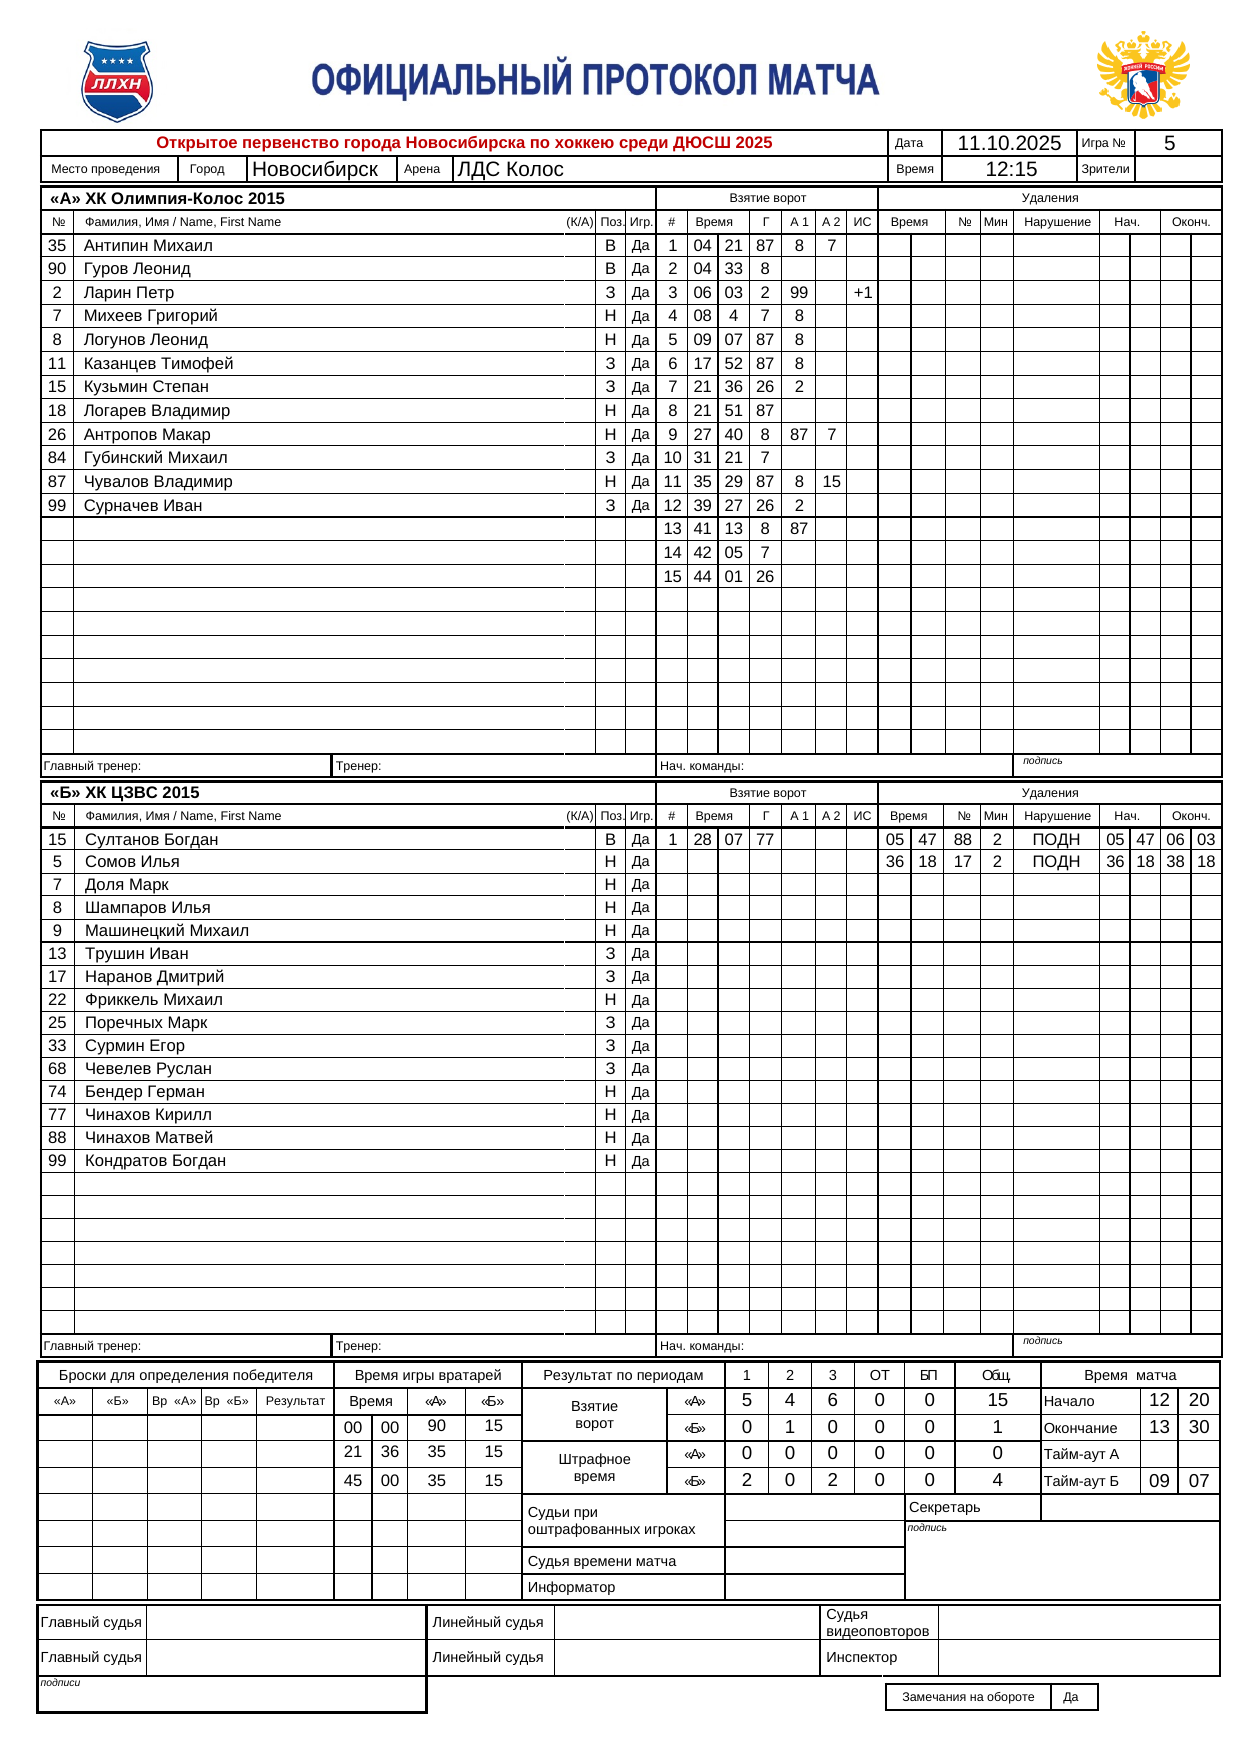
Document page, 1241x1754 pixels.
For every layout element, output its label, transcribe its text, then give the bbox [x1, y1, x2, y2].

table_cell Логарев Владимир [74, 399, 564, 422]
table_cell [750, 920, 781, 941]
table_cell [816, 612, 846, 634]
table_cell [981, 943, 1013, 964]
table_cell Михеев Григорий [74, 305, 564, 327]
table_cell [981, 707, 1013, 729]
table_cell [981, 1288, 1013, 1310]
table_cell [1131, 920, 1160, 941]
table_cell [93, 1416, 147, 1440]
table_cell 18 [1131, 850, 1160, 872]
table_cell [93, 1521, 147, 1546]
table_cell [688, 920, 717, 941]
table_cell [657, 1288, 687, 1310]
table_cell [657, 1081, 687, 1103]
table_cell [93, 1574, 147, 1599]
table_cell [750, 1219, 781, 1241]
table_cell [1042, 1495, 1219, 1520]
table_cell 20 [1179, 1389, 1219, 1413]
table_cell [565, 1265, 595, 1287]
table_cell Чинахов Матвей [75, 1127, 564, 1149]
table_cell [1192, 943, 1221, 964]
table_cell [565, 1058, 595, 1079]
table_cell [688, 1265, 717, 1287]
table_cell [719, 1219, 749, 1241]
table_cell 26 [750, 494, 781, 516]
table_cell [912, 399, 945, 422]
table_cell [879, 423, 910, 445]
table_cell [879, 636, 910, 658]
table_cell [912, 446, 945, 469]
table_cell [42, 612, 73, 634]
table_cell [816, 257, 846, 280]
table_cell [1100, 1265, 1129, 1287]
table_cell [1161, 376, 1190, 398]
table_cell Да [626, 989, 655, 1011]
table_cell [1131, 399, 1160, 422]
table_cell [1161, 612, 1190, 634]
table_cell [565, 328, 595, 351]
picture [5, 28, 1197, 129]
table_cell [750, 1173, 781, 1195]
table_cell 05 [719, 541, 749, 564]
table_cell [688, 1150, 717, 1172]
table_cell 2 [750, 281, 781, 303]
table_cell [688, 730, 717, 753]
table_cell [981, 1104, 1013, 1126]
table_cell [816, 850, 846, 872]
table_cell [912, 966, 943, 987]
table_cell [565, 305, 595, 327]
table_cell 7 [750, 305, 781, 327]
table_cell 21 [719, 446, 749, 469]
table_cell [981, 1150, 1013, 1172]
table_cell З [596, 376, 625, 398]
table_cell [1100, 446, 1129, 469]
table_cell Губинский Михаил [74, 446, 564, 469]
table_cell 7 [750, 541, 781, 564]
table_header 11.10.2025 [943, 131, 1076, 155]
table_cell [39, 1468, 92, 1493]
table_cell [565, 659, 595, 682]
table_cell 35 [408, 1441, 465, 1467]
table_cell [626, 1196, 655, 1218]
table_cell [912, 1012, 943, 1033]
table_cell Фамилия, Имя / Name, First Name [74, 211, 565, 233]
table_cell 42 [688, 541, 717, 564]
table_cell [719, 636, 749, 658]
table_cell [981, 328, 1013, 351]
table_cell [1192, 328, 1221, 351]
table_cell [1099, 1682, 1220, 1711]
table_cell [1192, 920, 1221, 941]
table_cell Да [626, 896, 655, 918]
table_cell подпись [1014, 1335, 1221, 1356]
table_cell Н [596, 305, 625, 327]
table_cell [847, 730, 877, 753]
table_cell [750, 874, 781, 895]
table_cell Да [626, 423, 655, 445]
table_cell Бендер Герман [75, 1081, 564, 1103]
table_cell [626, 636, 655, 658]
table_cell [847, 683, 877, 706]
table_cell [1192, 1265, 1221, 1287]
table_cell Да [626, 1104, 655, 1126]
table_cell [847, 612, 877, 634]
table_cell [1192, 423, 1221, 445]
table_cell [946, 659, 980, 682]
table_cell [688, 1173, 717, 1195]
table_cell [782, 1288, 815, 1310]
table_cell [596, 1196, 625, 1218]
table_cell [1100, 1035, 1129, 1057]
table_cell [565, 1311, 595, 1333]
table_cell [1131, 518, 1160, 540]
table_cell [596, 1288, 625, 1310]
table_cell 15 [466, 1441, 521, 1467]
table_cell 7 [816, 235, 846, 256]
table_cell [981, 1196, 1013, 1218]
table_cell [1192, 1196, 1221, 1218]
table_cell Кондратов Богдан [75, 1150, 564, 1172]
table_cell А 2 [816, 211, 846, 233]
table_cell Да [626, 376, 655, 398]
table_cell [688, 874, 717, 895]
table_cell Игр. [626, 805, 655, 826]
table_cell [912, 328, 945, 351]
table_cell 0 [769, 1442, 811, 1467]
table_cell 26 [42, 423, 73, 445]
table_cell [981, 1035, 1013, 1057]
table_cell [847, 874, 877, 895]
table_cell [816, 399, 846, 422]
table_cell [1100, 328, 1129, 351]
table_cell № [946, 211, 980, 233]
table_cell [1141, 1441, 1177, 1467]
table_cell [565, 1196, 595, 1218]
table_cell [596, 565, 625, 587]
table_cell [816, 1127, 846, 1149]
table_cell Чевелев Руслан [75, 1058, 564, 1079]
table_cell [1192, 305, 1221, 327]
table_cell [782, 1127, 815, 1149]
table_cell [981, 636, 1013, 658]
table_cell [75, 1196, 564, 1218]
table_cell [912, 1058, 943, 1079]
table_cell Антипин Михаил [74, 235, 564, 256]
table_cell Тренер: [333, 1335, 655, 1356]
table_cell [879, 707, 910, 729]
table_cell [1131, 1127, 1160, 1149]
table_cell 87 [750, 235, 781, 256]
table_cell [688, 943, 717, 964]
table_cell [42, 1173, 74, 1195]
table_cell [1014, 399, 1099, 422]
table_cell В [596, 257, 625, 280]
table_cell 0 [855, 1442, 904, 1467]
table_cell [912, 683, 945, 706]
table_cell [981, 446, 1013, 469]
table_cell [565, 1242, 595, 1264]
table_cell [912, 1104, 943, 1126]
table_cell 8 [782, 470, 815, 493]
table_cell З [596, 446, 625, 469]
table_cell [883, 1677, 1220, 1681]
table_cell [1100, 1242, 1129, 1264]
table_cell [1131, 1150, 1160, 1172]
table_cell [42, 1196, 74, 1218]
table_cell ПОДН [1014, 829, 1099, 849]
table_cell [981, 989, 1013, 1011]
table_cell [750, 1288, 781, 1310]
table_cell 26 [750, 565, 781, 587]
table_cell [944, 1311, 980, 1333]
table_cell [816, 1035, 846, 1057]
table_cell [373, 1521, 407, 1546]
table_cell [565, 1012, 595, 1033]
table_cell [1192, 612, 1221, 634]
table_cell 2 [657, 257, 687, 280]
table_cell Да [626, 281, 655, 303]
table_cell [981, 874, 1013, 895]
table_cell [1100, 896, 1129, 918]
table_cell [1131, 470, 1160, 493]
table_cell Да [626, 1081, 655, 1103]
table_cell Главный тренер: [42, 755, 330, 776]
table_cell [719, 850, 749, 872]
table_cell [1014, 1150, 1099, 1172]
table_cell З [596, 494, 625, 516]
table_cell [912, 305, 945, 327]
table_cell З [596, 1035, 625, 1057]
table_cell [257, 1416, 333, 1440]
table_cell Главный судья [39, 1606, 146, 1639]
table_cell 14 [657, 541, 687, 564]
table_cell [1161, 494, 1190, 516]
table_cell [1100, 1012, 1129, 1033]
table_cell 99 [42, 494, 73, 516]
table_cell [847, 352, 877, 374]
table_cell [596, 1265, 625, 1287]
table_cell Да [626, 829, 655, 849]
table_cell [1014, 943, 1099, 964]
table_cell 87 [782, 518, 815, 540]
table_cell [565, 423, 595, 445]
table_cell Да [626, 305, 655, 327]
table_cell Н [596, 470, 625, 493]
table_cell 13 [719, 518, 749, 540]
table_cell [782, 1242, 815, 1264]
table_cell [1014, 1035, 1099, 1057]
table_cell [879, 730, 910, 753]
table_cell [879, 989, 910, 1011]
table_cell [1192, 1012, 1221, 1033]
table_cell Результат [257, 1389, 333, 1413]
table_cell 03 [1192, 829, 1221, 849]
table_cell [596, 518, 625, 540]
table_cell [782, 1196, 815, 1218]
table_cell [879, 235, 910, 256]
table_cell [1014, 446, 1099, 469]
table_cell 2 [782, 376, 815, 398]
table_cell Начало [1042, 1389, 1140, 1413]
table_cell [1161, 659, 1190, 682]
table_cell [912, 1311, 943, 1333]
table_cell 7 [816, 423, 846, 445]
table_cell [1161, 1058, 1190, 1079]
table_header 3 [812, 1363, 854, 1387]
table_cell [816, 1058, 846, 1079]
table_cell [565, 1173, 595, 1195]
table_cell 12 [1141, 1389, 1177, 1413]
table_cell [981, 235, 1013, 256]
table_cell 18 [1192, 850, 1221, 872]
table_cell [1131, 376, 1160, 398]
table_cell [565, 1288, 595, 1310]
table_cell [782, 707, 815, 729]
table_cell [1161, 989, 1190, 1011]
table_cell # [657, 805, 687, 826]
table_cell [816, 874, 846, 895]
table_cell З [596, 943, 625, 964]
table_cell [1014, 518, 1099, 540]
table_cell Нарушение [1014, 211, 1099, 233]
table_cell [1192, 446, 1221, 469]
table_cell Игр. [626, 211, 655, 233]
table_cell [688, 1081, 717, 1103]
table_cell [1192, 1081, 1221, 1103]
table_cell 17 [944, 850, 980, 872]
table_cell 15 [657, 565, 687, 587]
table_cell [816, 920, 846, 941]
table_cell [688, 1311, 717, 1333]
table_cell [75, 1219, 564, 1241]
table_cell [719, 1242, 749, 1264]
table_cell 1 [657, 235, 687, 256]
table_cell [74, 612, 564, 634]
table_cell [912, 1242, 943, 1264]
table_cell В [596, 235, 625, 256]
table_cell [1100, 920, 1129, 941]
table_cell 8 [750, 423, 781, 445]
table_cell 17 [42, 966, 74, 987]
table_header Открытое первенство города Новосибирска по хоккею среди ДЮСШ 2025 [42, 131, 887, 155]
table_cell [944, 896, 980, 918]
table_cell [719, 683, 749, 706]
table_cell [879, 1311, 910, 1333]
table_cell [879, 1288, 910, 1310]
table_cell [782, 541, 815, 564]
table_cell [879, 943, 910, 964]
table_cell [1192, 376, 1221, 398]
table_cell 2 [812, 1468, 854, 1493]
table_header Удаления [879, 188, 1221, 209]
table_cell 05 [879, 829, 910, 849]
table_cell [75, 1242, 564, 1264]
table_cell [879, 588, 910, 611]
table_cell «Б» [93, 1389, 147, 1413]
table_cell [565, 588, 595, 611]
table_cell [565, 235, 595, 256]
table_cell 13 [42, 943, 74, 964]
table_cell А 2 [816, 805, 846, 826]
table_cell 12 [657, 494, 687, 516]
table_cell [912, 707, 945, 729]
table_cell [946, 328, 980, 351]
table_cell [944, 943, 980, 964]
table_cell [1161, 874, 1190, 895]
table_cell [816, 281, 846, 303]
table_cell 17 [688, 352, 717, 374]
table_cell [42, 1288, 74, 1310]
table_cell [847, 943, 877, 964]
table_cell 27 [719, 494, 749, 516]
table_cell [565, 257, 595, 280]
table_cell [1161, 1219, 1190, 1241]
table_cell [596, 683, 625, 706]
table_cell Город [179, 157, 246, 181]
table_cell [596, 707, 625, 729]
table_cell [1131, 989, 1160, 1011]
table_cell [148, 1441, 201, 1467]
table_cell [688, 850, 717, 872]
table_cell Н [596, 850, 625, 872]
table_cell [946, 352, 980, 374]
table_cell [981, 376, 1013, 398]
table_cell [1192, 707, 1221, 729]
table_cell [1161, 257, 1190, 280]
table_cell № [42, 805, 74, 826]
table_header Броски для определения победителя [39, 1363, 333, 1387]
table_cell [879, 1081, 910, 1103]
table_cell [1161, 328, 1190, 351]
table_cell [879, 612, 910, 634]
table_cell [816, 730, 846, 753]
table_cell Сомов Илья [75, 850, 564, 872]
table_cell [782, 636, 815, 658]
table_cell [782, 1104, 815, 1126]
table_cell [981, 518, 1013, 540]
table_cell [74, 588, 564, 611]
table_cell [428, 1677, 882, 1711]
table_cell [1161, 1104, 1190, 1126]
table_cell [879, 1219, 910, 1241]
table_cell Н [596, 328, 625, 351]
table_cell Г [750, 805, 781, 826]
table_cell [1161, 399, 1190, 422]
table_cell [1014, 376, 1099, 398]
table_cell Поречных Марк [75, 1012, 564, 1033]
table_cell [981, 1311, 1013, 1333]
table_cell [750, 896, 781, 918]
table_cell [782, 989, 815, 1011]
table_cell [657, 588, 687, 611]
table_cell Да [626, 874, 655, 895]
table_cell 0 [855, 1415, 904, 1440]
table_cell 35 [688, 470, 717, 493]
table_cell 31 [688, 446, 717, 469]
table_cell «Б» [668, 1415, 724, 1440]
table_cell [74, 659, 564, 682]
table_cell Да [626, 494, 655, 516]
table_cell [596, 1219, 625, 1241]
table_cell [816, 966, 846, 987]
table_cell [1100, 541, 1129, 564]
table_cell [626, 707, 655, 729]
table_cell 10 [657, 446, 687, 469]
table_cell Ларин Петр [74, 281, 564, 303]
table_cell [1014, 1104, 1099, 1126]
table_cell [1192, 1035, 1221, 1057]
table_cell подписи [39, 1677, 425, 1711]
table_cell [1100, 1104, 1129, 1126]
table_cell [719, 1058, 749, 1079]
table_cell [257, 1521, 333, 1546]
table_cell 0 [855, 1389, 904, 1413]
table_cell Главный судья [39, 1640, 146, 1675]
table_cell [946, 446, 980, 469]
table_cell [555, 1640, 819, 1675]
table_cell [719, 1081, 749, 1103]
table_cell [1100, 1173, 1129, 1195]
table_cell [565, 470, 595, 493]
table_cell [847, 659, 877, 682]
table_cell [466, 1547, 521, 1573]
table_cell З [596, 1012, 625, 1033]
table_cell [1192, 1311, 1221, 1333]
table_cell [1014, 352, 1099, 374]
table_cell [912, 896, 943, 918]
table_cell [1100, 1058, 1129, 1079]
table_cell [688, 1196, 717, 1218]
table_cell [1192, 588, 1221, 611]
table_cell [912, 281, 945, 303]
table_cell [1014, 1012, 1099, 1033]
table_cell [147, 1640, 425, 1675]
table_cell [1100, 423, 1129, 445]
table_cell [719, 874, 749, 895]
table_cell [93, 1494, 147, 1520]
table_cell 8 [782, 235, 815, 256]
table_cell [879, 399, 910, 422]
table_cell [750, 1104, 781, 1126]
table_cell [1161, 1173, 1190, 1195]
table_cell [688, 1035, 717, 1057]
table_cell [847, 1104, 877, 1126]
table_cell Нарушение [1014, 805, 1099, 826]
table_cell [912, 1219, 943, 1241]
table_cell [626, 518, 655, 540]
table_cell [944, 1150, 980, 1172]
table_cell [719, 659, 749, 682]
table_cell [688, 896, 717, 918]
table_cell Сурмин Егор [75, 1035, 564, 1057]
table_cell [1192, 1127, 1221, 1149]
table_cell [879, 281, 910, 303]
table_cell 74 [42, 1081, 74, 1103]
table_cell [912, 1173, 943, 1195]
table_cell Новосибирск [248, 157, 396, 181]
table_cell [879, 1173, 910, 1195]
table_cell [912, 423, 945, 445]
table_cell [1100, 989, 1129, 1011]
table_cell [596, 659, 625, 682]
table_cell [782, 1173, 815, 1195]
table_cell [750, 1196, 781, 1218]
table_cell подпись [1014, 755, 1221, 776]
table_cell [373, 1547, 407, 1573]
table_cell [912, 257, 945, 280]
table_cell [816, 943, 846, 964]
table_cell 05 [1100, 829, 1129, 849]
table_cell [816, 1104, 846, 1126]
table_cell [42, 707, 73, 729]
table_cell [1161, 588, 1190, 611]
table_cell 40 [719, 423, 749, 445]
table_cell [1131, 896, 1160, 918]
table_cell [726, 1521, 904, 1546]
table_cell [1131, 257, 1160, 280]
table_cell [847, 257, 877, 280]
table_cell [981, 281, 1013, 303]
table_cell [1192, 659, 1221, 682]
table_cell [912, 1265, 943, 1287]
table_cell Н [596, 896, 625, 918]
table_cell [1014, 1127, 1099, 1149]
table_cell [782, 874, 815, 895]
table_header Результат по периодам [523, 1363, 724, 1387]
table_cell [782, 1219, 815, 1241]
table_cell [626, 1265, 655, 1287]
table_cell [946, 257, 980, 280]
table_cell 0 [812, 1415, 854, 1440]
table_cell Да [626, 399, 655, 422]
table_cell [1131, 874, 1160, 895]
table_cell [719, 1035, 749, 1057]
table_cell [879, 518, 910, 540]
table_cell Н [596, 874, 625, 895]
table_cell [847, 1081, 877, 1103]
table_cell [750, 1150, 781, 1172]
table_cell [1192, 1058, 1221, 1079]
table_cell [596, 1242, 625, 1264]
table_cell [879, 376, 910, 398]
table_cell 5 [726, 1389, 768, 1413]
table_cell 07 [719, 829, 749, 849]
table_cell [981, 920, 1013, 941]
table_cell [847, 1058, 877, 1079]
table_cell [565, 874, 595, 895]
table_cell [42, 636, 73, 658]
table_header Замечания на обороте [887, 1685, 1050, 1709]
table_cell Поз. [596, 211, 625, 233]
table_cell [782, 896, 815, 918]
table_cell [1131, 305, 1160, 327]
table_cell [74, 707, 564, 729]
table_cell 99 [782, 281, 815, 303]
table_cell [42, 518, 73, 540]
table_cell [75, 1311, 564, 1333]
table_cell Мин [981, 211, 1013, 233]
table_cell [719, 920, 749, 941]
table_cell [1131, 588, 1160, 611]
table_cell [1161, 1081, 1190, 1103]
table_cell [944, 1127, 980, 1149]
table_cell [816, 565, 846, 587]
table_cell [1161, 1035, 1190, 1057]
table_cell 39 [688, 494, 717, 516]
table_cell [1100, 636, 1129, 658]
table_cell [626, 1288, 655, 1310]
table_cell [782, 730, 815, 753]
table_cell Нач. [1100, 805, 1160, 826]
table_cell [42, 541, 73, 564]
table_cell [688, 1242, 717, 1264]
table_cell [75, 1265, 564, 1287]
table_cell 15 [466, 1468, 521, 1493]
table_cell [202, 1494, 256, 1520]
table_cell 7 [42, 874, 74, 895]
table_cell [981, 659, 1013, 682]
table_cell [1014, 1288, 1099, 1310]
table_cell Фриккель Михаил [75, 989, 564, 1011]
table_cell [912, 730, 945, 753]
table_cell [946, 494, 980, 516]
table_header Удаления [879, 783, 1221, 803]
table_cell [981, 612, 1013, 634]
table_cell [847, 518, 877, 540]
table_cell 09 [688, 328, 717, 351]
table_cell [1131, 730, 1160, 753]
table_cell Антропов Макар [74, 423, 564, 445]
table_cell Судья времени матча [523, 1548, 724, 1573]
table_cell [879, 1104, 910, 1126]
table_cell [912, 874, 943, 895]
table_cell [466, 1494, 521, 1520]
table_cell [750, 1265, 781, 1287]
table_cell [688, 1219, 717, 1241]
table_cell [782, 612, 815, 634]
table_cell 11 [42, 352, 73, 374]
table_cell [596, 612, 625, 634]
table_cell [816, 829, 846, 849]
table_cell [879, 305, 910, 327]
table_cell 0 [855, 1468, 904, 1493]
table_cell [1014, 1242, 1099, 1264]
table_cell [626, 612, 655, 634]
table_cell [657, 730, 687, 753]
table_cell [1192, 1219, 1221, 1241]
table_cell [1014, 423, 1099, 445]
table_cell [202, 1547, 256, 1573]
table_cell [1100, 612, 1129, 634]
table_cell [1192, 1242, 1221, 1264]
table_cell [1131, 328, 1160, 351]
table_cell [912, 235, 945, 256]
table_cell [719, 1150, 749, 1172]
table_cell А 1 [782, 805, 815, 826]
table_cell [1014, 588, 1099, 611]
table_cell [1161, 1242, 1190, 1264]
table_cell [782, 659, 815, 682]
table_cell [596, 1311, 625, 1333]
table_cell [657, 1265, 687, 1287]
table_cell [719, 588, 749, 611]
table_cell «А» [668, 1442, 724, 1467]
table_cell [944, 1242, 980, 1264]
table_cell [782, 966, 815, 987]
table_cell 90 [408, 1416, 465, 1440]
table_cell Штрафное время [523, 1442, 666, 1493]
table_cell [596, 730, 625, 753]
table_cell Н [596, 1104, 625, 1126]
table_cell [912, 1127, 943, 1149]
table_cell [944, 1219, 980, 1241]
table_cell [565, 541, 595, 564]
table_cell 0 [905, 1442, 954, 1467]
table_header Общ. [956, 1363, 1040, 1387]
table_cell 5 [42, 850, 74, 872]
table_cell [816, 305, 846, 327]
table_cell [565, 966, 595, 987]
table_cell [981, 588, 1013, 611]
table_cell [981, 1012, 1013, 1033]
table_cell [847, 636, 877, 658]
table_cell [42, 1219, 74, 1241]
table_cell [750, 943, 781, 964]
table_cell 18 [42, 399, 73, 422]
table_cell Мин [981, 805, 1013, 826]
table_cell 21 [688, 376, 717, 398]
table_cell [782, 683, 815, 706]
table_cell [148, 1494, 201, 1520]
table_cell Поз. [596, 805, 625, 826]
table_cell 8 [657, 399, 687, 422]
table_cell [847, 565, 877, 587]
table_cell [816, 588, 846, 611]
table_cell [750, 1242, 781, 1264]
table_cell [782, 1081, 815, 1103]
table_cell [1014, 1081, 1099, 1103]
table_cell [847, 989, 877, 1011]
table_cell [42, 683, 73, 706]
table_cell [1131, 352, 1160, 374]
table_cell [1161, 235, 1190, 256]
table_cell [1161, 1196, 1190, 1218]
table_cell [719, 989, 749, 1011]
table_cell [688, 659, 717, 682]
table_cell [257, 1574, 333, 1599]
table_cell [565, 683, 595, 706]
table_cell [1100, 1150, 1129, 1172]
table_cell [847, 1311, 877, 1333]
table_cell [1014, 470, 1099, 493]
table_cell [912, 470, 945, 493]
table_cell Линейный судья [428, 1606, 554, 1639]
table_cell 03 [719, 281, 749, 303]
table_cell [750, 1035, 781, 1057]
table_cell [847, 1173, 877, 1195]
table_cell [657, 1104, 687, 1126]
table_cell [944, 1173, 980, 1195]
table_cell [1161, 305, 1190, 327]
table_cell [1192, 966, 1221, 987]
table_cell 36 [879, 850, 910, 872]
table_cell 1 [657, 829, 687, 849]
table_cell [1100, 1196, 1129, 1218]
table_cell [946, 707, 980, 729]
table_cell [750, 966, 781, 987]
table_cell [1014, 874, 1099, 895]
table_cell [555, 1606, 819, 1639]
table_cell [335, 1521, 371, 1546]
table_cell [981, 565, 1013, 587]
table_cell [816, 494, 846, 516]
table_cell [782, 1012, 815, 1033]
table_cell [782, 588, 815, 611]
table_cell [1131, 683, 1160, 706]
table_cell [944, 874, 980, 895]
table_cell Нач. [1100, 211, 1160, 233]
table_cell [1161, 1311, 1190, 1333]
table_cell [1014, 659, 1099, 682]
table_cell [847, 588, 877, 611]
table_cell [147, 1606, 425, 1639]
table_cell [1131, 235, 1160, 256]
table_cell [782, 1311, 815, 1333]
table_cell [466, 1574, 521, 1599]
table_cell [944, 1288, 980, 1310]
table_cell 26 [750, 376, 781, 398]
table_cell [719, 730, 749, 753]
table_cell Кузьмин Степан [74, 376, 564, 398]
table_cell 13 [1141, 1415, 1177, 1440]
table_cell 36 [1100, 850, 1129, 872]
table_cell [626, 541, 655, 564]
table_cell [879, 1196, 910, 1218]
table_cell [847, 1265, 877, 1287]
table_cell ИС [847, 211, 877, 233]
table_cell [1131, 636, 1160, 658]
table_cell 4 [657, 305, 687, 327]
table_cell 22 [42, 989, 74, 1011]
table_cell 35 [42, 235, 73, 256]
table_cell 7 [750, 446, 781, 469]
table_cell Да [626, 446, 655, 469]
table_header Взятие ворот [657, 783, 877, 803]
table_cell Нач. команды: [657, 1335, 1012, 1356]
table_cell [944, 989, 980, 1011]
table_cell [981, 683, 1013, 706]
table_cell 25 [42, 1012, 74, 1033]
table_cell 2 [981, 850, 1013, 872]
table_cell [944, 966, 980, 987]
table_cell 18 [912, 850, 943, 872]
table_cell [816, 518, 846, 540]
table_cell «Б» [668, 1468, 724, 1493]
table_cell [879, 352, 910, 374]
table_cell [719, 1288, 749, 1310]
table_cell [408, 1521, 465, 1546]
table_cell [42, 588, 73, 611]
table_cell [1192, 730, 1221, 753]
table_cell [782, 850, 815, 872]
table_cell Да [626, 850, 655, 872]
table_cell [847, 1150, 877, 1172]
table_cell [847, 541, 877, 564]
table_cell [946, 423, 980, 445]
table_cell [816, 1173, 846, 1195]
table_cell [719, 1196, 749, 1218]
table_cell 06 [1161, 829, 1190, 849]
table_cell [719, 966, 749, 987]
table_cell [1014, 966, 1099, 987]
table_cell [75, 1173, 564, 1195]
table_cell Трушин Иван [75, 943, 564, 964]
table_cell [1014, 707, 1099, 729]
table_cell [1100, 565, 1129, 587]
table_cell [42, 659, 73, 682]
table_cell [657, 1127, 687, 1149]
table_cell [74, 636, 564, 658]
table_cell 7 [657, 376, 687, 398]
table_cell Арена [398, 157, 452, 181]
table_cell [750, 636, 781, 658]
table_cell [1131, 1035, 1160, 1057]
table_cell [719, 943, 749, 964]
table_cell 15 [42, 829, 74, 849]
table_cell [782, 829, 815, 849]
table_cell [688, 966, 717, 987]
table_cell [1192, 1150, 1221, 1172]
table_cell [1100, 1219, 1129, 1241]
table_cell [657, 1196, 687, 1218]
table_cell 87 [750, 352, 781, 374]
table_cell [148, 1468, 201, 1493]
table_cell [946, 281, 980, 303]
table_cell 7 [42, 305, 73, 327]
table_cell [816, 1196, 846, 1218]
table_cell [565, 896, 595, 918]
table_cell [847, 494, 877, 516]
table_cell Оконч. [1161, 805, 1221, 826]
table_cell [565, 352, 595, 374]
table_cell [946, 541, 980, 564]
table_cell [912, 541, 945, 564]
table_cell [565, 1150, 595, 1172]
table_cell [202, 1441, 256, 1467]
table_cell [688, 588, 717, 611]
table_cell [1131, 1265, 1160, 1287]
table_cell [816, 376, 846, 398]
table_cell [565, 281, 595, 303]
table_cell [750, 730, 781, 753]
table_cell Информатор [523, 1575, 724, 1599]
table_cell [1014, 328, 1099, 351]
table_cell [879, 1012, 910, 1033]
table_cell [93, 1468, 147, 1493]
table_cell [1100, 518, 1129, 540]
table_cell 04 [688, 257, 717, 280]
table_cell [1192, 1104, 1221, 1126]
table_cell 11 [657, 470, 687, 493]
table_cell [1192, 470, 1221, 493]
table_cell [816, 352, 846, 374]
table_cell [912, 494, 945, 516]
table_cell [1136, 157, 1221, 181]
table_cell [1131, 1058, 1160, 1079]
table_cell [847, 1288, 877, 1310]
table_cell [750, 1311, 781, 1333]
table_cell [1192, 541, 1221, 564]
table_cell [1014, 257, 1099, 280]
table_cell [847, 1242, 877, 1264]
table_cell [981, 494, 1013, 516]
table_cell [912, 352, 945, 374]
table_cell [688, 1104, 717, 1126]
table_cell 9 [42, 920, 74, 941]
table_cell [657, 1012, 687, 1033]
table_cell Наранов Дмитрий [75, 966, 564, 987]
table_cell [1192, 636, 1221, 658]
table_cell [596, 541, 625, 564]
table_header «Б» ХК ЦЗВС 2015 [42, 783, 655, 803]
table_cell [626, 588, 655, 611]
table_cell [1131, 1104, 1160, 1126]
table_cell 0 [726, 1415, 768, 1440]
table_cell [912, 376, 945, 398]
table_cell [1161, 565, 1190, 587]
table_cell [939, 1606, 1219, 1639]
table_cell 0 [905, 1389, 954, 1413]
table_cell [1131, 1311, 1160, 1333]
table_cell [782, 399, 815, 422]
table_cell подпись [906, 1522, 1219, 1599]
table_cell [1131, 1219, 1160, 1241]
table_cell [879, 470, 910, 493]
table_cell [981, 352, 1013, 374]
table_cell 28 [688, 829, 717, 849]
table_cell 87 [750, 470, 781, 493]
table_cell [981, 966, 1013, 987]
table_cell З [596, 966, 625, 987]
table_cell 47 [1131, 829, 1160, 849]
table_cell [1131, 707, 1160, 729]
table_cell [847, 399, 877, 422]
table_cell Судья видеоповторов [821, 1606, 938, 1639]
table_cell [1100, 1081, 1129, 1103]
table_cell 00 [373, 1416, 407, 1440]
table_cell [847, 1012, 877, 1033]
table_cell [816, 896, 846, 918]
table_cell Главный тренер: [42, 1335, 330, 1356]
table_cell 2 [726, 1468, 768, 1493]
table_cell [750, 659, 781, 682]
table_cell [39, 1574, 92, 1599]
table_cell 77 [750, 829, 781, 849]
table_cell [1100, 707, 1129, 729]
table_cell [565, 1127, 595, 1149]
table_cell [1100, 399, 1129, 422]
table_cell [1131, 281, 1160, 303]
table_cell [1161, 1012, 1190, 1033]
table_cell [782, 920, 815, 941]
table_cell [719, 1311, 749, 1333]
table_header ОТ [855, 1363, 904, 1387]
table_cell [657, 707, 687, 729]
table_cell [944, 1104, 980, 1126]
table_cell [373, 1494, 407, 1520]
table_cell [565, 730, 595, 753]
table_cell [1161, 943, 1190, 964]
table_cell 0 [905, 1415, 954, 1440]
table_cell [565, 943, 595, 964]
table_cell [782, 1058, 815, 1079]
table_cell [847, 829, 877, 849]
table_cell [1192, 235, 1221, 256]
table_cell [981, 399, 1013, 422]
table_cell 0 [769, 1468, 811, 1493]
table_cell [879, 446, 910, 469]
table_cell [565, 376, 595, 398]
table_cell 2 [782, 494, 815, 516]
table_cell 13 [657, 518, 687, 540]
table_cell [750, 683, 781, 706]
table_cell 8 [782, 352, 815, 374]
table_cell [816, 1265, 846, 1287]
table_cell [816, 636, 846, 658]
table_cell [1161, 470, 1190, 493]
table_cell Г [750, 211, 781, 233]
table_cell [719, 1173, 749, 1195]
table_cell 2 [981, 829, 1013, 849]
table_cell [1161, 730, 1190, 753]
table_cell [657, 966, 687, 987]
table_cell [1161, 518, 1190, 540]
table_cell 07 [719, 328, 749, 351]
table_cell Да [626, 235, 655, 256]
table_cell [847, 423, 877, 445]
table_cell [408, 1494, 465, 1520]
table_cell [1161, 352, 1190, 374]
table_cell [202, 1521, 256, 1546]
table_cell [1014, 305, 1099, 327]
table_cell [1100, 305, 1129, 327]
table_cell 2 [42, 281, 73, 303]
table_cell [596, 636, 625, 658]
table_cell [1192, 683, 1221, 706]
table_cell [816, 446, 846, 469]
table_cell [847, 966, 877, 987]
table_cell [946, 399, 980, 422]
table_cell [1100, 1288, 1129, 1310]
table_cell [1192, 896, 1221, 918]
table_cell [879, 1127, 910, 1149]
table_cell [626, 1173, 655, 1195]
table_cell [626, 565, 655, 587]
table_cell [39, 1441, 92, 1467]
table_cell 87 [750, 399, 781, 422]
table_cell [42, 730, 73, 753]
table_cell [981, 257, 1013, 280]
table_cell [816, 659, 846, 682]
table_cell 35 [408, 1468, 465, 1493]
table_cell [750, 612, 781, 634]
table_cell [879, 920, 910, 941]
table_cell Время [889, 157, 941, 181]
table_cell 36 [719, 376, 749, 398]
table_cell [1161, 541, 1190, 564]
table_cell Время [688, 805, 749, 826]
table_cell [626, 1311, 655, 1333]
table_cell Оконч. [1161, 211, 1221, 233]
table_cell [466, 1521, 521, 1546]
table_cell 8 [750, 257, 781, 280]
table_cell 21 [688, 399, 717, 422]
table_cell [1100, 376, 1129, 398]
table_cell [946, 683, 980, 706]
table_cell [946, 730, 980, 753]
table_cell Да [626, 1127, 655, 1149]
table_cell [1161, 1127, 1190, 1149]
table_cell 5 [657, 328, 687, 351]
table_cell [657, 683, 687, 706]
table_cell З [596, 281, 625, 303]
table_cell [565, 1219, 595, 1241]
table_cell [1161, 423, 1190, 445]
table_cell [257, 1468, 333, 1493]
table_cell [42, 1311, 74, 1333]
table_cell [202, 1416, 256, 1440]
table_cell 0 [956, 1442, 1040, 1467]
table_cell [981, 1058, 1013, 1079]
table_cell [981, 1219, 1013, 1241]
table_cell [981, 730, 1013, 753]
table_cell [1100, 874, 1129, 895]
table_cell [1192, 281, 1221, 303]
table_cell [816, 1242, 846, 1264]
table_cell [847, 920, 877, 941]
table_cell 87 [750, 328, 781, 351]
table_cell [626, 1219, 655, 1241]
table_cell Н [596, 423, 625, 445]
table_cell 15 [816, 470, 846, 493]
table_cell Машинецкий Михаил [75, 920, 564, 941]
table_cell [688, 1127, 717, 1149]
table_cell [1014, 896, 1099, 918]
table_cell [565, 636, 595, 658]
table_cell [1192, 257, 1221, 280]
table_cell Да [626, 1012, 655, 1033]
table_cell З [596, 1058, 625, 1079]
table_cell [719, 1265, 749, 1287]
table_cell 0 [726, 1442, 768, 1467]
table_cell [39, 1521, 92, 1546]
table_cell [1131, 1081, 1160, 1103]
table_cell Да [626, 257, 655, 280]
table_cell [981, 305, 1013, 327]
table_cell [1100, 494, 1129, 516]
table_cell [847, 896, 877, 918]
table_cell [39, 1547, 92, 1573]
table_cell [847, 850, 877, 872]
table_cell [148, 1521, 201, 1546]
table_cell [847, 446, 877, 469]
table_cell [719, 707, 749, 729]
table_cell В [596, 829, 625, 849]
table_cell 87 [42, 470, 73, 493]
table_cell Инспектор [821, 1640, 938, 1675]
table_cell [565, 829, 595, 849]
table_cell [565, 1081, 595, 1103]
table_cell [782, 1265, 815, 1287]
table_cell ПОДН [1014, 850, 1099, 872]
table_cell [726, 1575, 904, 1599]
table_cell [1161, 896, 1190, 918]
table_cell [1161, 683, 1190, 706]
table_cell [816, 1311, 846, 1333]
table_cell [1100, 281, 1129, 303]
table_cell [1100, 730, 1129, 753]
table_cell [1179, 1441, 1219, 1467]
table_cell Гуров Леонид [74, 257, 564, 280]
table_cell [626, 683, 655, 706]
table_cell [1161, 920, 1190, 941]
table_cell [944, 1012, 980, 1033]
table_cell 84 [42, 446, 73, 469]
table_cell № [42, 211, 73, 233]
table_cell [1100, 235, 1129, 256]
table_cell [1192, 399, 1221, 422]
table_cell [879, 1035, 910, 1057]
table_cell [750, 588, 781, 611]
table_cell [879, 565, 910, 587]
table_cell Н [596, 1150, 625, 1172]
table_cell 99 [42, 1150, 74, 1172]
table_cell [93, 1547, 147, 1573]
table_cell 06 [688, 281, 717, 303]
table_header Время игры вратарей [335, 1363, 521, 1387]
table_cell +1 [847, 281, 877, 303]
table_cell [912, 1035, 943, 1057]
table_cell [1131, 659, 1160, 682]
table_cell [373, 1574, 407, 1599]
table_cell [946, 305, 980, 327]
table_header 5 [1136, 131, 1221, 155]
table_cell [944, 1196, 980, 1218]
table_cell [565, 494, 595, 516]
table_cell [1100, 588, 1129, 611]
table_cell [688, 1288, 717, 1310]
table_cell [1014, 1196, 1099, 1218]
table_cell Да [626, 1058, 655, 1079]
table_cell [847, 328, 877, 351]
table_cell 52 [719, 352, 749, 374]
table_cell Да [626, 943, 655, 964]
table_cell Линейный судья [428, 1640, 554, 1675]
table_cell [1014, 920, 1099, 941]
table_cell [1014, 235, 1099, 256]
table_cell [1100, 943, 1129, 964]
table_cell Логунов Леонид [74, 328, 564, 351]
table_header Дата [889, 131, 941, 155]
table_cell Место проведения [42, 157, 177, 181]
table_cell [1100, 1311, 1129, 1333]
table_cell [879, 1058, 910, 1079]
table_cell [981, 1265, 1013, 1287]
table_cell Да [626, 966, 655, 987]
table_cell Чинахов Кирилл [75, 1104, 564, 1126]
table_cell [750, 850, 781, 872]
table_cell [719, 1012, 749, 1033]
table_cell [1014, 989, 1099, 1011]
table_cell [1131, 612, 1160, 634]
table_cell [946, 588, 980, 611]
table_cell 38 [1161, 850, 1190, 872]
table_cell 1 [769, 1415, 811, 1440]
table_cell [657, 896, 687, 918]
table_cell [1161, 707, 1190, 729]
table_cell Судьи при оштрафованных игроках [523, 1495, 724, 1546]
table_cell [879, 1150, 910, 1172]
table_cell [657, 989, 687, 1011]
table_cell [816, 541, 846, 564]
table_cell 41 [688, 518, 717, 540]
table_cell (К/А) [565, 805, 595, 826]
table_cell ЛДС Колос [454, 157, 887, 181]
table_cell Взятие ворот [523, 1389, 666, 1440]
table_cell [879, 966, 910, 987]
table_cell [782, 257, 815, 280]
table_cell Да [626, 920, 655, 941]
table_cell [42, 1265, 74, 1287]
table_cell 30 [1179, 1415, 1219, 1440]
table_header 2 [769, 1363, 811, 1387]
table_cell «А» [668, 1389, 724, 1413]
table_cell [1014, 1265, 1099, 1287]
table_cell [719, 896, 749, 918]
table_cell 21 [719, 235, 749, 256]
table_cell [565, 850, 595, 872]
table_cell [626, 730, 655, 753]
table_cell [1131, 565, 1160, 587]
table_cell [688, 683, 717, 706]
table_cell [688, 989, 717, 1011]
table_cell 04 [688, 235, 717, 256]
table_cell 8 [782, 305, 815, 327]
table_cell 12:15 [943, 157, 1076, 181]
table_cell 77 [42, 1104, 74, 1126]
table_cell [1161, 446, 1190, 469]
table_cell [912, 1288, 943, 1310]
table_cell [1192, 565, 1221, 587]
table_cell [946, 235, 980, 256]
table_cell № [944, 805, 980, 826]
table_cell 07 [1179, 1468, 1219, 1493]
table_cell [1131, 446, 1160, 469]
table_cell [596, 1173, 625, 1195]
table_cell Тайм-аут А [1042, 1441, 1140, 1467]
table_cell Вр «Б» [202, 1389, 256, 1413]
table_cell 88 [944, 829, 980, 849]
table_cell [1192, 1288, 1221, 1310]
table_cell [816, 1288, 846, 1310]
table_cell Да [626, 1150, 655, 1172]
table_cell [816, 707, 846, 729]
table_cell [1131, 1196, 1160, 1218]
table_cell [1161, 1265, 1190, 1287]
table_cell [42, 565, 73, 587]
table_cell [847, 376, 877, 398]
table_cell 08 [688, 305, 717, 327]
table_cell [657, 920, 687, 941]
table_cell [626, 659, 655, 682]
table_cell 6 [812, 1389, 854, 1413]
table_cell [912, 659, 945, 682]
table_cell [74, 541, 564, 564]
table_cell [1014, 565, 1099, 587]
table_cell [1100, 257, 1129, 280]
table_cell Султанов Богдан [75, 829, 564, 849]
table_cell [750, 989, 781, 1011]
table_cell [1131, 423, 1160, 445]
table_cell 09 [1141, 1468, 1177, 1493]
table_cell [1192, 874, 1221, 895]
table_cell [944, 1035, 980, 1057]
table_cell [657, 1242, 687, 1264]
table_cell Нач. команды: [657, 755, 1012, 776]
table_cell [565, 565, 595, 587]
table_cell [565, 612, 595, 634]
table_cell [1161, 966, 1190, 987]
table_cell 8 [750, 518, 781, 540]
table_cell [847, 235, 877, 256]
table_cell [657, 1150, 687, 1172]
table_cell 33 [719, 257, 749, 280]
table_cell [1014, 1219, 1099, 1241]
table_cell Н [596, 1081, 625, 1103]
table_cell 8 [782, 328, 815, 351]
table_cell 36 [373, 1441, 407, 1467]
table_cell [1100, 683, 1129, 706]
table_cell [1161, 1288, 1190, 1310]
table_cell [1192, 494, 1221, 516]
table_cell 4 [719, 305, 749, 327]
table_cell 68 [42, 1058, 74, 1079]
table_cell 0 [812, 1442, 854, 1467]
table_cell [912, 943, 943, 964]
table_cell Окончание [1042, 1415, 1140, 1440]
table_cell [912, 612, 945, 634]
table_cell Шампаров Илья [75, 896, 564, 918]
table_cell [1192, 518, 1221, 540]
table_cell [847, 1035, 877, 1057]
table_cell 4 [769, 1389, 811, 1413]
table_cell [148, 1547, 201, 1573]
table_cell 8 [42, 328, 73, 351]
table_cell [946, 612, 980, 634]
table_cell [1192, 1173, 1221, 1195]
table_cell 88 [42, 1127, 74, 1149]
table_cell [1161, 1150, 1190, 1172]
table_cell [879, 1242, 910, 1264]
table_cell [257, 1441, 333, 1467]
table_cell [912, 1081, 943, 1103]
table_cell [657, 1173, 687, 1195]
table_cell [879, 874, 910, 895]
table_cell [1161, 636, 1190, 658]
table_cell [688, 636, 717, 658]
table_cell [1131, 1288, 1160, 1310]
table_cell 44 [688, 565, 717, 587]
table_cell [1014, 636, 1099, 658]
table_cell [750, 707, 781, 729]
table_cell [1014, 612, 1099, 634]
table_cell [657, 850, 687, 872]
table_cell [1014, 683, 1099, 706]
table_cell [939, 1640, 1219, 1675]
table_cell Н [596, 1127, 625, 1149]
table_cell [202, 1468, 256, 1493]
table_cell [335, 1494, 371, 1520]
table_cell Тренер: [333, 755, 655, 776]
table_cell [719, 1127, 749, 1149]
table_cell [657, 659, 687, 682]
table_cell [944, 1058, 980, 1079]
table_cell Чувалов Владимир [74, 470, 564, 493]
table_cell [1014, 730, 1099, 753]
table_cell [879, 541, 910, 564]
table_cell [657, 943, 687, 964]
table_cell [912, 1150, 943, 1172]
table_cell Казанцев Тимофей [74, 352, 564, 374]
table_cell [912, 989, 943, 1011]
table_cell [39, 1416, 92, 1440]
table_cell 1 [956, 1415, 1040, 1440]
table_cell [408, 1547, 465, 1573]
table_cell [847, 470, 877, 493]
table_cell [946, 518, 980, 540]
table_cell # [657, 211, 687, 233]
table_cell [1131, 1173, 1160, 1195]
table_cell [816, 1012, 846, 1033]
table_cell [1014, 1311, 1099, 1333]
table_cell Да [626, 328, 655, 351]
table_cell Сурначев Иван [74, 494, 564, 516]
table_cell [912, 588, 945, 611]
table_cell Время [688, 211, 749, 233]
table_cell [626, 1242, 655, 1264]
table_cell [1131, 1242, 1160, 1264]
table_cell Фамилия, Имя / Name, First Name [75, 805, 565, 826]
table_cell [257, 1494, 333, 1520]
table_cell Н [596, 989, 625, 1011]
table_cell Время [335, 1389, 407, 1413]
table_cell [879, 1265, 910, 1287]
table_cell Тайм-аут Б [1042, 1468, 1140, 1493]
table_cell 3 [657, 281, 687, 303]
table_cell 15 [42, 376, 73, 398]
table_header «А» ХК Олимпия-Колос 2015 [42, 188, 655, 209]
table_cell [1131, 494, 1160, 516]
table_cell [946, 470, 980, 493]
table_cell [1100, 352, 1129, 374]
table_cell [565, 1035, 595, 1057]
table_cell [335, 1547, 371, 1573]
table_cell [912, 920, 943, 941]
table_cell [782, 1150, 815, 1172]
table_cell ИС [847, 805, 877, 826]
table_cell 90 [42, 257, 73, 280]
table_cell [726, 1548, 904, 1573]
table_cell [1014, 494, 1099, 516]
table_header Взятие ворот [657, 188, 877, 209]
table_cell [657, 636, 687, 658]
table_cell [1014, 541, 1099, 564]
table_cell [981, 1173, 1013, 1195]
table_cell [946, 565, 980, 587]
table_cell 15 [466, 1416, 521, 1440]
table_cell [1131, 1012, 1160, 1033]
table_header Время матча [1042, 1363, 1219, 1387]
table_cell [912, 636, 945, 658]
table_cell [74, 683, 564, 706]
table_cell [782, 1035, 815, 1057]
table_cell 6 [657, 352, 687, 374]
table_cell [847, 1196, 877, 1218]
table_cell [565, 518, 595, 540]
table_cell [944, 1081, 980, 1103]
table_cell 00 [335, 1416, 371, 1440]
table_cell [816, 328, 846, 351]
table_cell [847, 1219, 877, 1241]
table_cell (К/А) [565, 211, 595, 233]
table_header Игра № [1078, 131, 1134, 155]
table_cell [688, 1058, 717, 1079]
table_cell [565, 707, 595, 729]
table_cell [42, 1242, 74, 1264]
table_cell 45 [335, 1468, 371, 1493]
table_cell 0 [905, 1468, 954, 1493]
table_cell 00 [373, 1468, 407, 1493]
table_cell «Б » [466, 1389, 521, 1413]
table_cell [74, 565, 564, 587]
table_cell «А» [408, 1389, 465, 1413]
table_cell Да [626, 352, 655, 374]
table_cell [148, 1574, 201, 1599]
table_cell [74, 518, 564, 540]
table_cell [981, 896, 1013, 918]
table_cell [981, 541, 1013, 564]
table_cell [912, 1196, 943, 1218]
table_cell [726, 1495, 904, 1520]
table_cell [565, 920, 595, 941]
table_cell [981, 423, 1013, 445]
table_cell З [596, 352, 625, 374]
table_cell Вр «А» [148, 1389, 201, 1413]
table_cell [847, 305, 877, 327]
table_cell 27 [688, 423, 717, 445]
table_cell [1100, 966, 1129, 987]
table_cell [1014, 1173, 1099, 1195]
table_cell [657, 874, 687, 895]
table_cell [981, 1127, 1013, 1149]
table_cell [93, 1441, 147, 1467]
table_cell 87 [782, 423, 815, 445]
table_cell [1100, 470, 1129, 493]
table_cell 15 [956, 1389, 1040, 1413]
table_cell [657, 1058, 687, 1079]
table_cell [912, 565, 945, 587]
table_cell [596, 588, 625, 611]
table_cell [1014, 1058, 1099, 1079]
table_cell [1014, 281, 1099, 303]
table_cell [565, 399, 595, 422]
table_cell [981, 1081, 1013, 1103]
table_cell Да [626, 1035, 655, 1057]
table_cell [946, 636, 980, 658]
table_cell [74, 730, 564, 753]
table_cell [688, 1012, 717, 1033]
table_cell [1100, 659, 1129, 682]
table_cell [1131, 943, 1160, 964]
table_cell [1100, 1127, 1129, 1149]
table_cell 4 [956, 1468, 1040, 1493]
table_cell [1161, 281, 1190, 303]
table_cell [75, 1288, 564, 1310]
table_cell [688, 707, 717, 729]
table_cell [782, 943, 815, 964]
table_cell Время [879, 805, 943, 826]
table_cell [912, 518, 945, 540]
table_cell 01 [719, 565, 749, 587]
table_cell Н [596, 920, 625, 941]
table_cell [816, 1150, 846, 1172]
table_cell [148, 1416, 201, 1440]
table_cell [1131, 966, 1160, 987]
table_cell [565, 446, 595, 469]
table_cell [879, 257, 910, 280]
table_cell 33 [42, 1035, 74, 1057]
table_cell Время [879, 211, 945, 233]
table_cell [847, 1127, 877, 1149]
table_cell [565, 989, 595, 1011]
table_cell А 1 [782, 211, 815, 233]
table_cell [847, 707, 877, 729]
table_cell [335, 1574, 371, 1599]
table_cell 8 [42, 896, 74, 918]
table_cell [944, 1265, 980, 1287]
table_cell 51 [719, 399, 749, 422]
table_cell [657, 1311, 687, 1333]
table_cell 47 [912, 829, 943, 849]
table_cell [202, 1574, 256, 1599]
table_cell [981, 470, 1013, 493]
table_header 1 [726, 1363, 768, 1387]
table_cell [1192, 352, 1221, 374]
table_cell [565, 1104, 595, 1126]
table_cell 9 [657, 423, 687, 445]
table_cell 29 [719, 470, 749, 493]
table_cell [657, 1035, 687, 1057]
table_cell [719, 1104, 749, 1126]
table_cell 21 [335, 1441, 371, 1467]
table_cell [816, 1219, 846, 1241]
table_cell [981, 1242, 1013, 1264]
table_cell [39, 1494, 92, 1520]
table_cell [750, 1012, 781, 1033]
table_header Да [1052, 1685, 1097, 1709]
table_cell [782, 565, 815, 587]
table_cell Зрители [1078, 157, 1134, 181]
table_cell [1131, 541, 1160, 564]
table_cell Секретарь [906, 1495, 1040, 1520]
table_cell Доля Марк [75, 874, 564, 895]
table_cell [1192, 989, 1221, 1011]
table_cell Н [596, 399, 625, 422]
table_cell [946, 376, 980, 398]
table_cell [688, 612, 717, 634]
table_cell [750, 1127, 781, 1149]
table_cell [750, 1081, 781, 1103]
table_cell [816, 1081, 846, 1103]
table_cell [879, 494, 910, 516]
table_cell [657, 612, 687, 634]
table_cell [782, 446, 815, 469]
table_cell [657, 1219, 687, 1241]
table_cell [816, 989, 846, 1011]
table_cell [719, 612, 749, 634]
table_cell «А» [39, 1389, 92, 1413]
table_cell [257, 1547, 333, 1573]
table_header БП [905, 1363, 954, 1387]
table_cell [879, 896, 910, 918]
table_cell Да [626, 470, 655, 493]
table_cell [750, 1058, 781, 1079]
table_cell [408, 1574, 465, 1599]
table_cell [944, 920, 980, 941]
table_cell [879, 683, 910, 706]
table_cell [879, 328, 910, 351]
table_cell [816, 683, 846, 706]
table_cell [879, 659, 910, 682]
